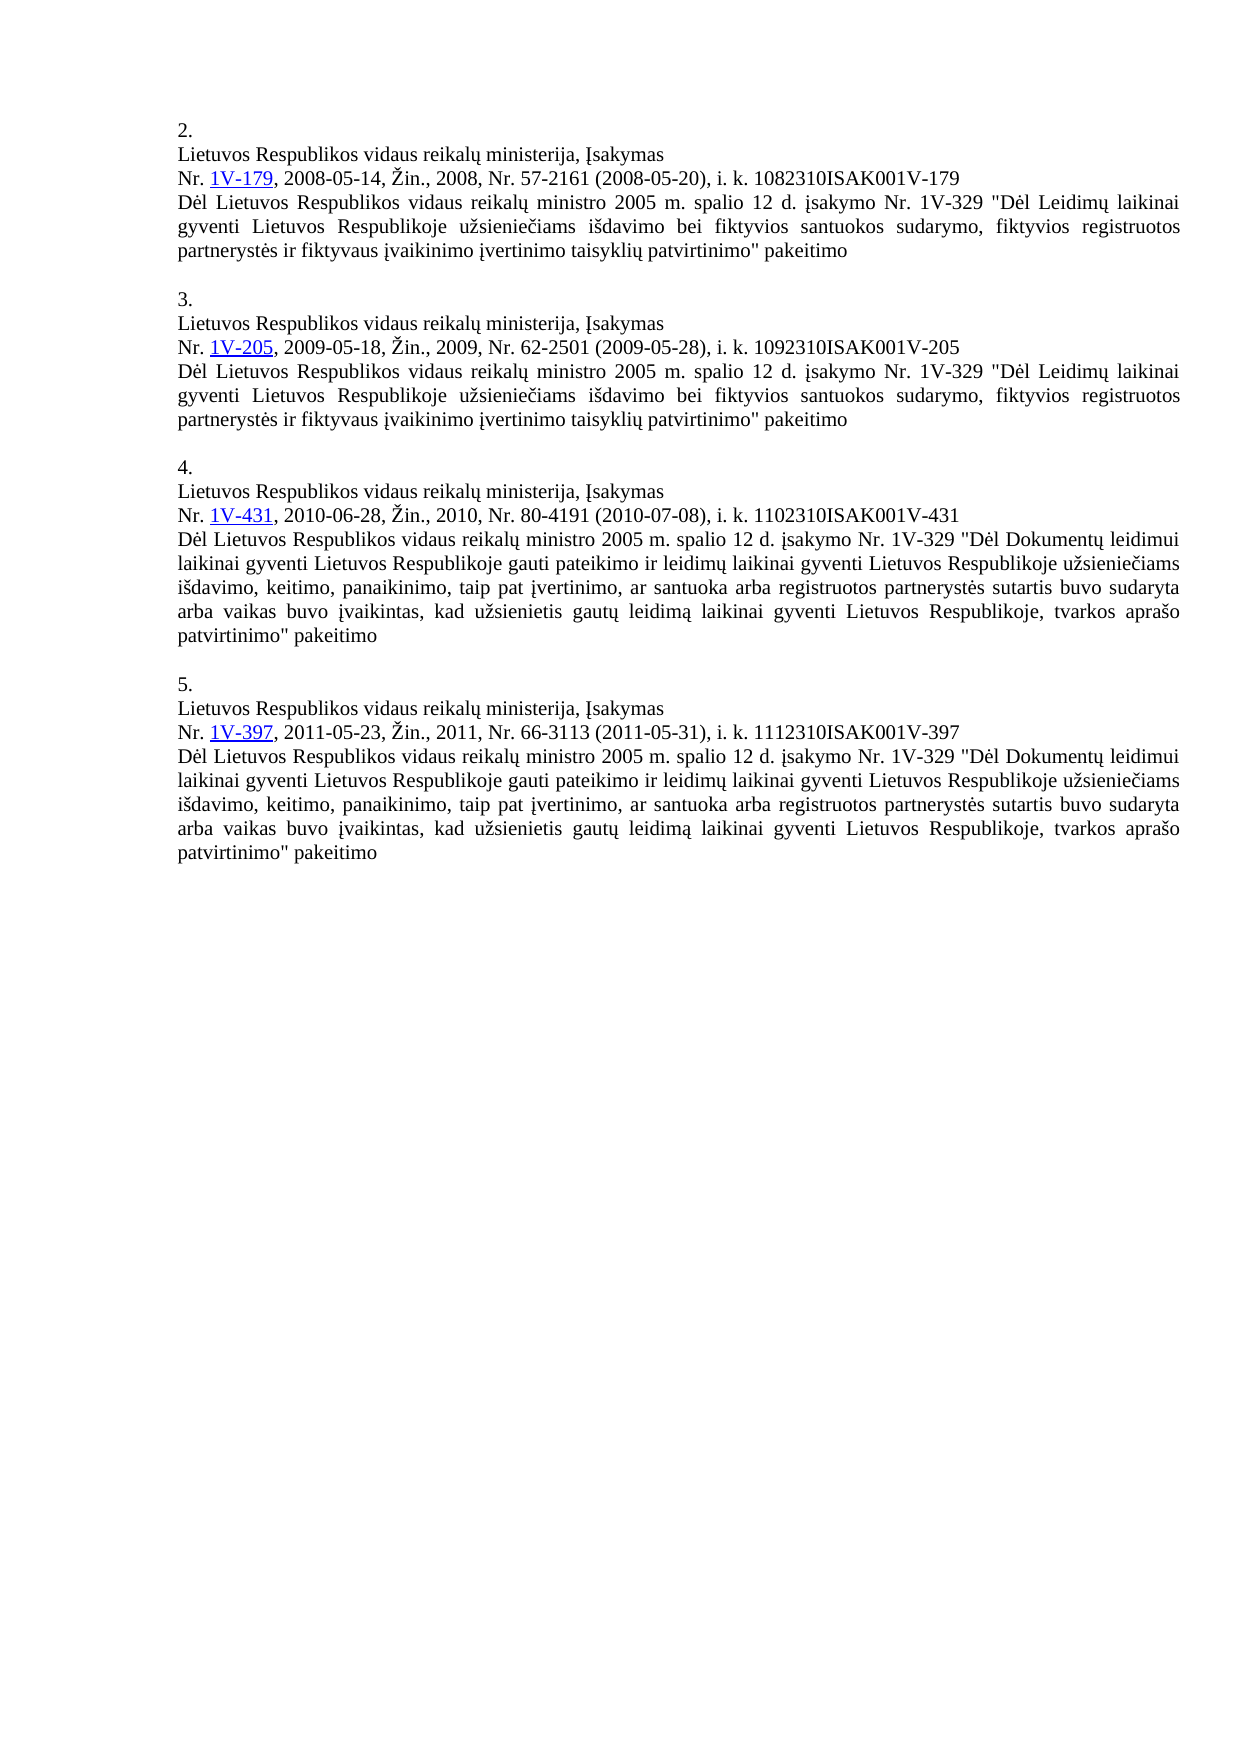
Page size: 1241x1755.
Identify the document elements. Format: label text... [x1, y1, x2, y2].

text Lietuvos Respublikos vidaus reikalų ministerija, Įsakymas [177, 311, 1181, 335]
text 5. [177, 672, 1181, 696]
text Dėl Lietuvos Respublikos vidaus reikalų ministro 2005 m. spalio 12 d. įsakymo Nr. 1V-329 "Dėl Dokumentų leidimui laikinai gyventi Lietuvos Respublikoje gauti pateikimo ir leidimų laikinai gyventi Lietuvos Respublikoje užsieniečiams išdavimo, keitimo, panaikinimo, taip pat įvertinimo, ar santuoka arba registruotos partnerystės sutartis buvo sudaryta arba vaikas buvo įvaikintas, kad užsienietis gautų leidimą laikinai gyventi Lietuvos Respublikoje, tvarkos aprašo patvirtinimo" pakeitimo [177, 527, 1181, 647]
text Dėl Lietuvos Respublikos vidaus reikalų ministro 2005 m. spalio 12 d. įsakymo Nr. 1V-329 "Dėl Leidimų laikinai gyventi Lietuvos Respublikoje užsieniečiams išdavimo bei fiktyvios santuokos sudarymo, fiktyvios registruotos partnerystės ir fiktyvaus įvaikinimo įvertinimo taisyklių patvirtinimo" pakeitimo [177, 359, 1181, 431]
text Dėl Lietuvos Respublikos vidaus reikalų ministro 2005 m. spalio 12 d. įsakymo Nr. 1V-329 "Dėl Leidimų laikinai gyventi Lietuvos Respublikoje užsieniečiams išdavimo bei fiktyvios santuokos sudarymo, fiktyvios registruotos partnerystės ir fiktyvaus įvaikinimo įvertinimo taisyklių patvirtinimo" pakeitimo [177, 190, 1181, 262]
text 2. [177, 118, 1181, 142]
text 3. [177, 287, 1181, 311]
text Dėl Lietuvos Respublikos vidaus reikalų ministro 2005 m. spalio 12 d. įsakymo Nr. 1V-329 "Dėl Dokumentų leidimui laikinai gyventi Lietuvos Respublikoje gauti pateikimo ir leidimų laikinai gyventi Lietuvos Respublikoje užsieniečiams išdavimo, keitimo, panaikinimo, taip pat įvertinimo, ar santuoka arba registruotos partnerystės sutartis buvo sudaryta arba vaikas buvo įvaikintas, kad užsienietis gautų leidimą laikinai gyventi Lietuvos Respublikoje, tvarkos aprašo patvirtinimo" pakeitimo [177, 744, 1181, 864]
text Lietuvos Respublikos vidaus reikalų ministerija, Įsakymas [177, 142, 1181, 166]
text Nr. 1V-205, 2009-05-18, Žin., 2009, Nr. 62-2501 (2009-05-28), i. k. 1092310ISAK001V-205 [177, 335, 1181, 359]
text Nr. 1V-397, 2011-05-23, Žin., 2011, Nr. 66-3113 (2011-05-31), i. k. 1112310ISAK001V-397 [177, 720, 1181, 744]
text Nr. 1V-431, 2010-06-28, Žin., 2010, Nr. 80-4191 (2010-07-08), i. k. 1102310ISAK001V-431 [177, 503, 1181, 527]
text Nr. 1V-179, 2008-05-14, Žin., 2008, Nr. 57-2161 (2008-05-20), i. k. 1082310ISAK001V-179 [177, 166, 1181, 190]
text 4. [177, 455, 1181, 479]
text Lietuvos Respublikos vidaus reikalų ministerija, Įsakymas [177, 696, 1181, 720]
text Lietuvos Respublikos vidaus reikalų ministerija, Įsakymas [177, 479, 1181, 503]
